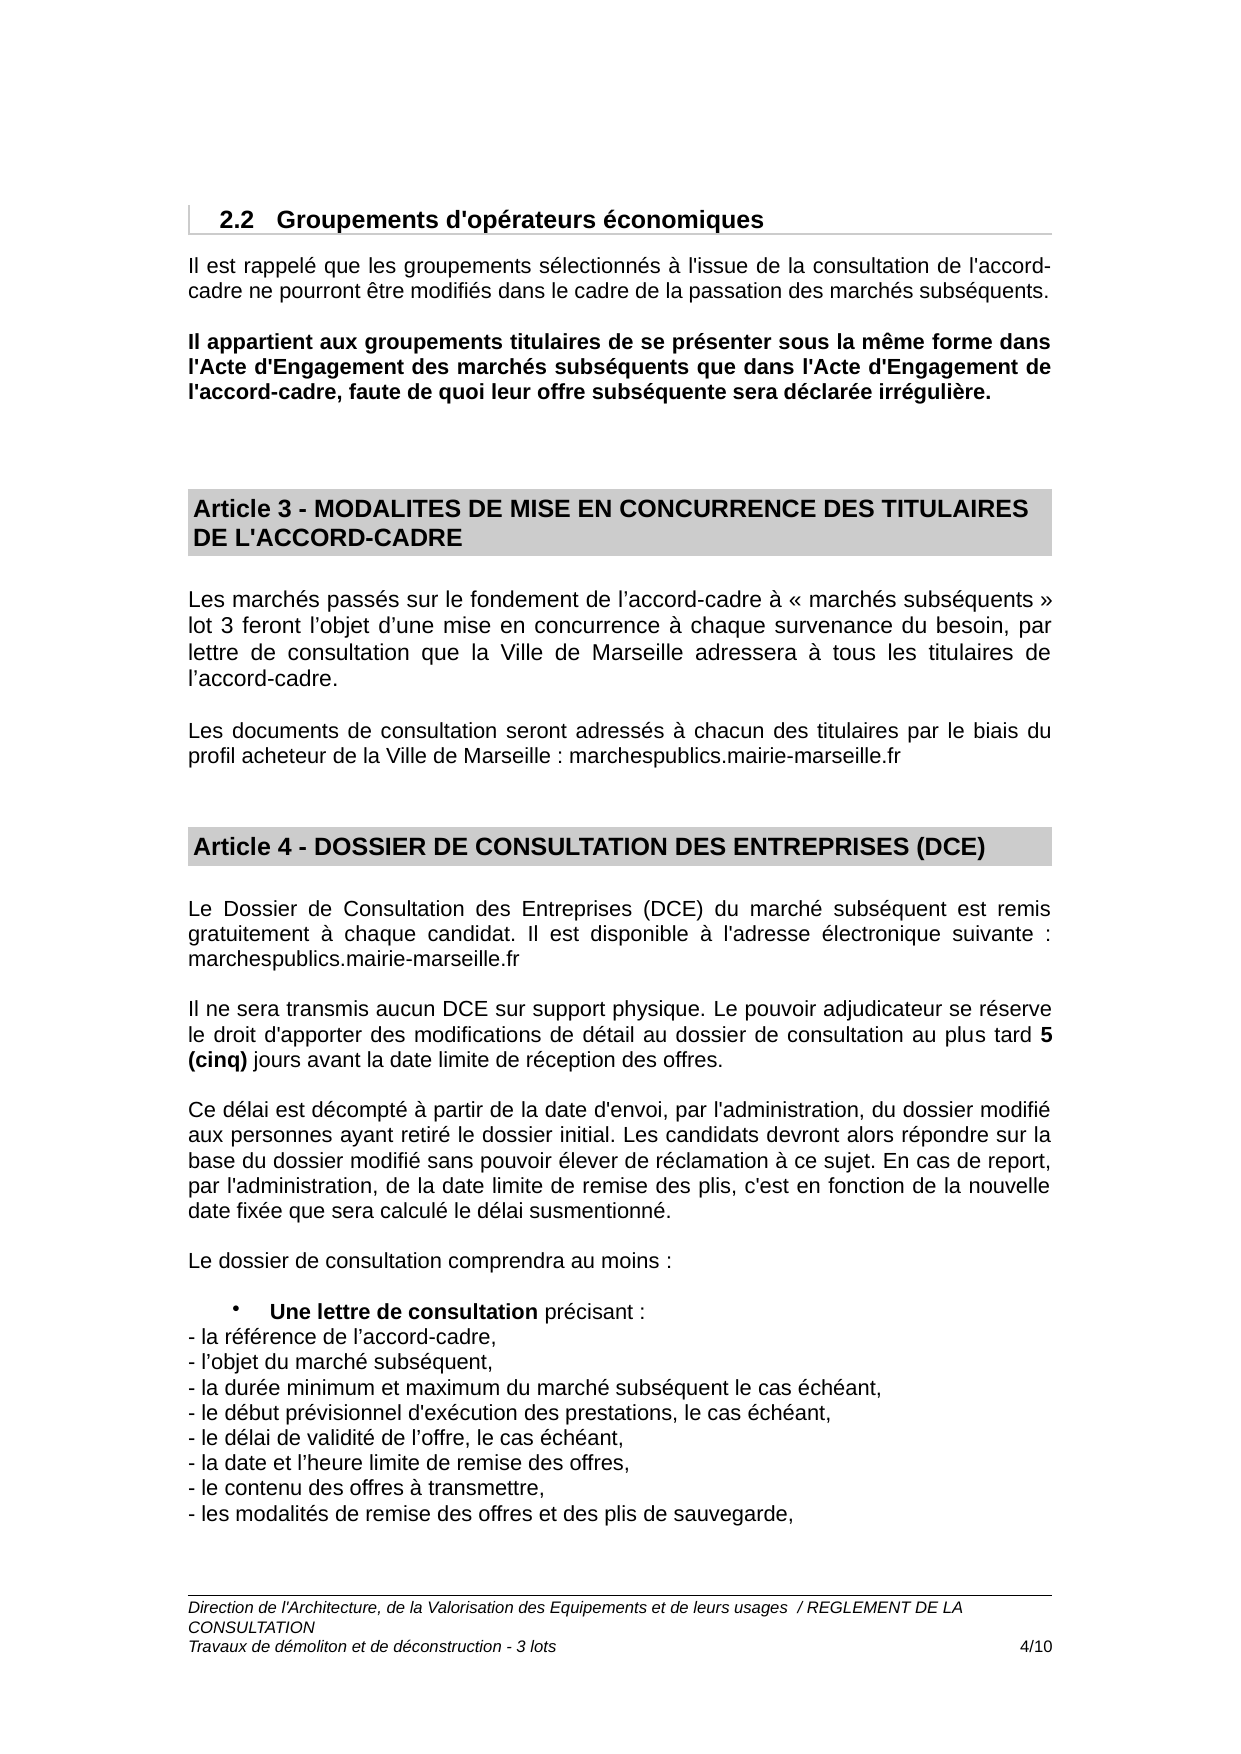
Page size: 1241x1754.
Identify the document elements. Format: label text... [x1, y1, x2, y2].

text - le délai de validité de l’offre, le cas échéant, [188, 1425, 1052, 1450]
text Les marchés passés sur le fondement de l’accord-cadre à « marchés subséquents » lot 3 feront l’objet d’une mise en concurrence à chaque survenance du besoin, par lettre de consultation que la Ville de Marseille adressera à tous les titulaires de l’accord-cadre. [188, 586, 1052, 691]
text Il ne sera transmis aucun DCE sur support physique. Le pouvoir adjudicateur se réserve le droit d'apporter des modifications de détail au dossier de consultation au plus tard 5 (cinq) jours avant la date limite de réception des offres. [188, 996, 1052, 1072]
text - le début prévisionnel d'exécution des prestations, le cas échéant, [188, 1400, 1052, 1425]
text Ce délai est décompté à partir de la date d'envoi, par l'administration, du dossier modifié aux personnes ayant retiré le dossier initial. Les candidats devront alors répondre sur la base du dossier modifié sans pouvoir élever de réclamation à ce sujet. En cas de report, par l'administration, de la date limite de remise des plis, c'est en fonction de la nouvelle date fixée que sera calculé le délai susmentionné. [188, 1097, 1052, 1223]
text Le Dossier de Consultation des Entreprises (DCE) du marché subséquent est remis gratuitement à chaque candidat. Il est disponible à l'adresse électronique suivante : marchespublics.mairie-marseille.fr [188, 896, 1052, 971]
subtitle MODALITES DE MISE EN CONCURRENCE DES TITULAIRES DE L'ACCORD-CADRE [190, 491, 1050, 554]
text Il est rappelé que les groupements sélectionnés à l'issue de la consultation de l'accord-cadre ne pourront être modifiés dans le cadre de la passation des marchés subséquents. [188, 253, 1052, 303]
subtitle Groupements d'opérateurs économiques [188, 204, 1052, 233]
text - la date et l’heure limite de remise des offres, [188, 1450, 1052, 1475]
text Il appartient aux groupements titulaires de se présenter sous la même forme dans l'Acte d'Engagement des marchés subséquents que dans l'Acte d'Engagement de l'accord-cadre, faute de quoi leur offre subséquente sera déclarée irrégulière. [188, 329, 1052, 404]
text - les modalités de remise des offres et des plis de sauvegarde, [188, 1501, 1052, 1526]
text - le contenu des offres à transmettre, [188, 1475, 1052, 1501]
subtitle DOSSIER DE CONSULTATION DES ENTREPRISES (DCE) [190, 829, 1050, 864]
list Une lettre de consultation précisant : [232, 1299, 1052, 1324]
text - la durée minimum et maximum du marché subséquent le cas échéant, [188, 1374, 1052, 1400]
text - l’objet du marché subséquent, [188, 1349, 1052, 1374]
text Le dossier de consultation comprendra au moins : [188, 1248, 1052, 1274]
text Les documents de consultation seront adressés à chacun des titulaires par le biais du profil acheteur de la Ville de Marseille : marchespublics.mairie-marseille.fr [188, 718, 1052, 768]
text - la référence de l’accord-cadre, [188, 1324, 1052, 1349]
